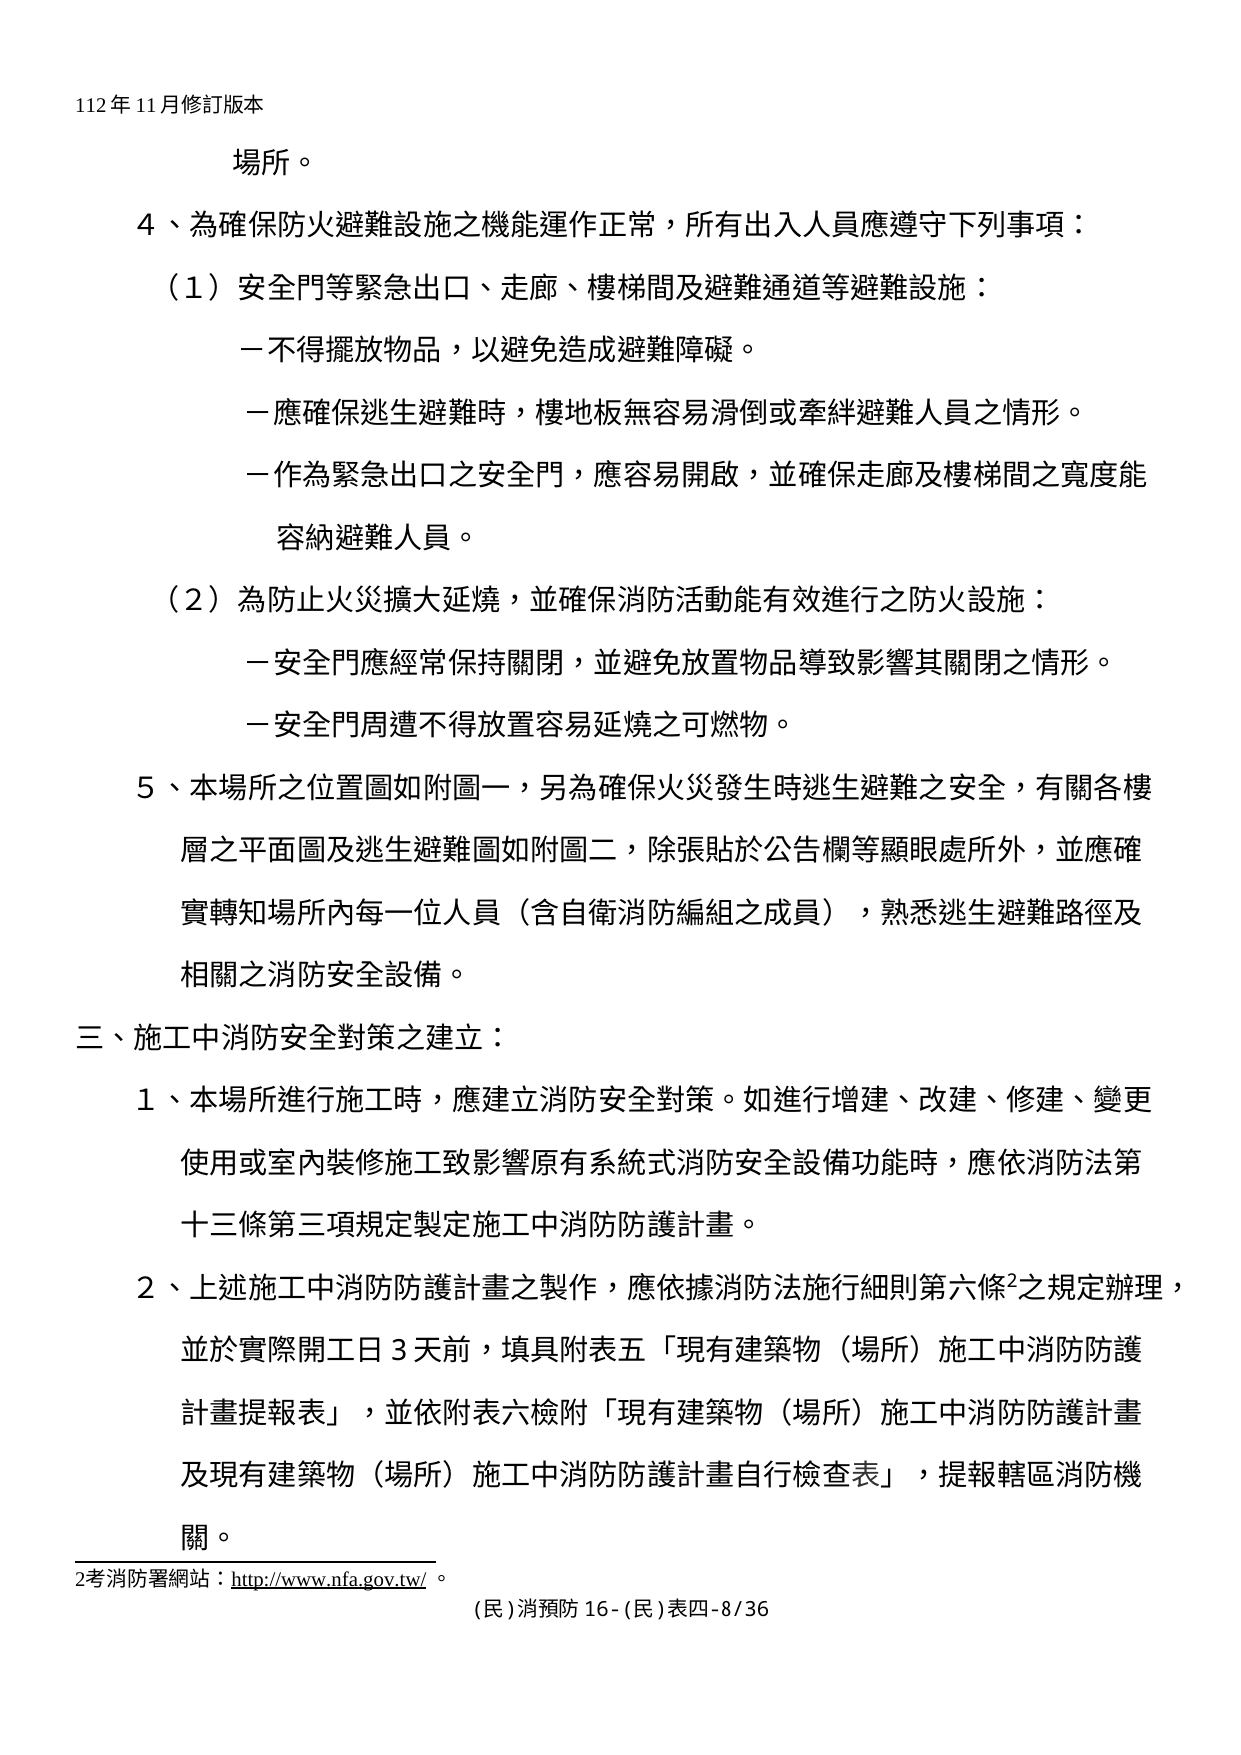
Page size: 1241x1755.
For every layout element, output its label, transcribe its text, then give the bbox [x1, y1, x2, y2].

text －不得擺放物品，以避免造成避難障礙。 [196, 306, 1165, 369]
text －應確保逃生避難時，樓地板無容易滑倒或牽絆避難人員之情形。 [244, 369, 1165, 431]
text 考消防署網站：http://www.nfa.gov.tw/ 。 [75, 1562, 1165, 1592]
text －安全門周遭不得放置容易延燒之可燃物。 [244, 681, 1165, 744]
text 場所。 [150, 119, 1165, 181]
text ５、本場所之位置圖如附圖一，另為確保火災發生時逃生避難之安全，有關各樓層之平面圖及逃生避難圖如附圖二，除張貼於公告欄等顯眼處所外，並應確實轉知場所內每一位人員（含自衛消防編組之成員），熟悉逃生避難路徑及相關之消防安全設備。 [131, 744, 1165, 994]
text ４、為確保防火避難設施之機能運作正常，所有出入人員應遵守下列事項： [131, 181, 1165, 244]
text １、本場所進行施工時，應建立消防安全對策。如進行增建、改建、修建、變更使用或室內裝修施工致影響原有系統式消防安全設備功能時，應依消防法第十三條第三項規定製定施工中消防防護計畫。 [131, 1056, 1165, 1244]
text （２）為防止火災擴大延燒，並確保消防活動能有效進行之防火設施： [150, 556, 1165, 619]
text －安全門應經常保持關閉，並避免放置物品導致影響其關閉之情形。 [244, 619, 1165, 681]
text －作為緊急出口之安全門，應容易開啟，並確保走廊及樓梯間之寬度能容納避難人員。 [244, 431, 1165, 556]
text （１）安全門等緊急出口、走廊、樓梯間及避難通道等避難設施： [150, 244, 1165, 306]
text 三、施工中消防安全對策之建立： [75, 994, 1165, 1056]
text ２、上述施工中消防防護計畫之製作，應依據消防法施行細則第六條之規定辦理，並於實際開工日3天前，填具附表五「現有建築物（場所）施工中消防防護計畫提報表」，並依附表六檢附「現有建築物（場所）施工中消防防護計畫及現有建築物（場所）施工中消防防護計畫自行檢查表」，提報轄區消防機關。 [131, 1244, 1165, 1556]
